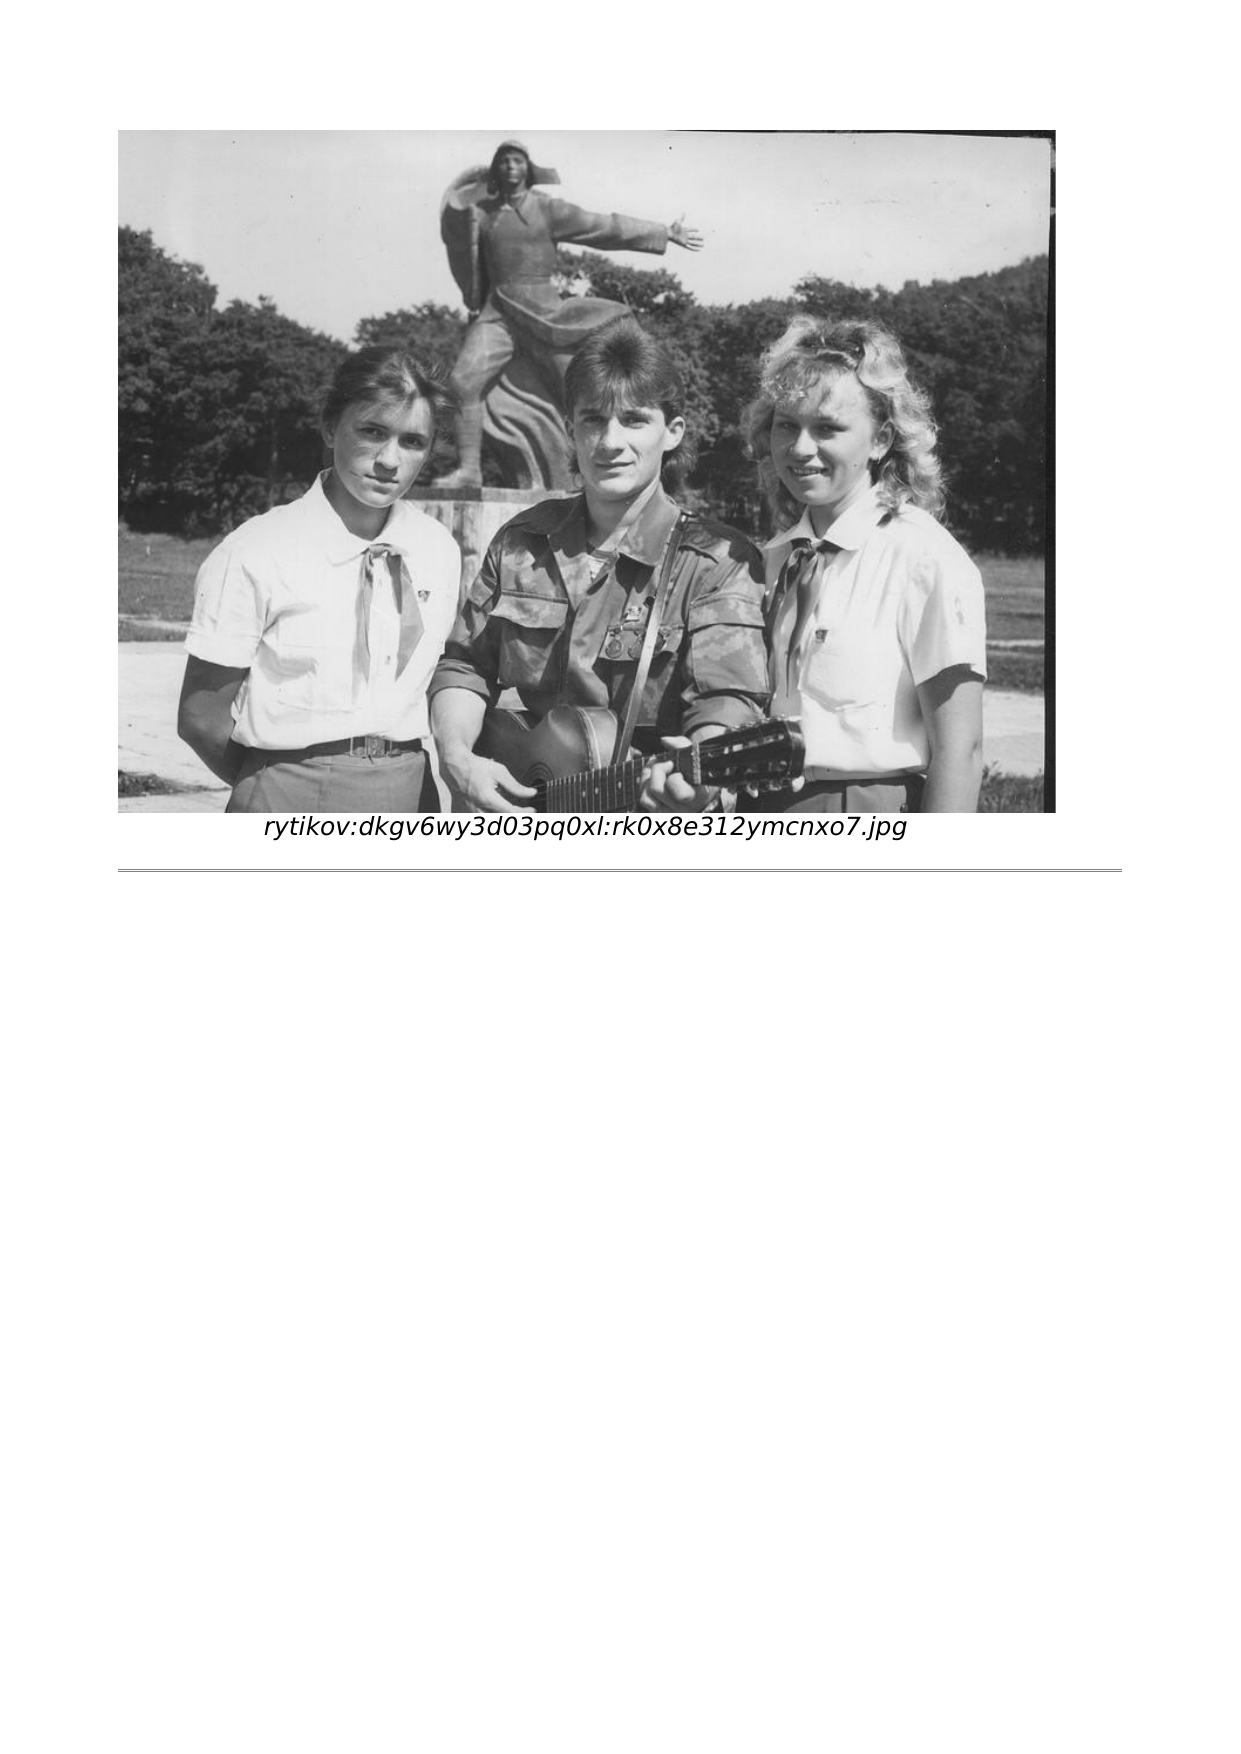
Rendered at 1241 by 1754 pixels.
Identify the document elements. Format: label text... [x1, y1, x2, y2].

text rytikov:dkgv6wy3d03pq0xl:rk0x8e312ymcnxo7.jpg [118, 813, 1056, 842]
picture [118, 130, 1056, 813]
